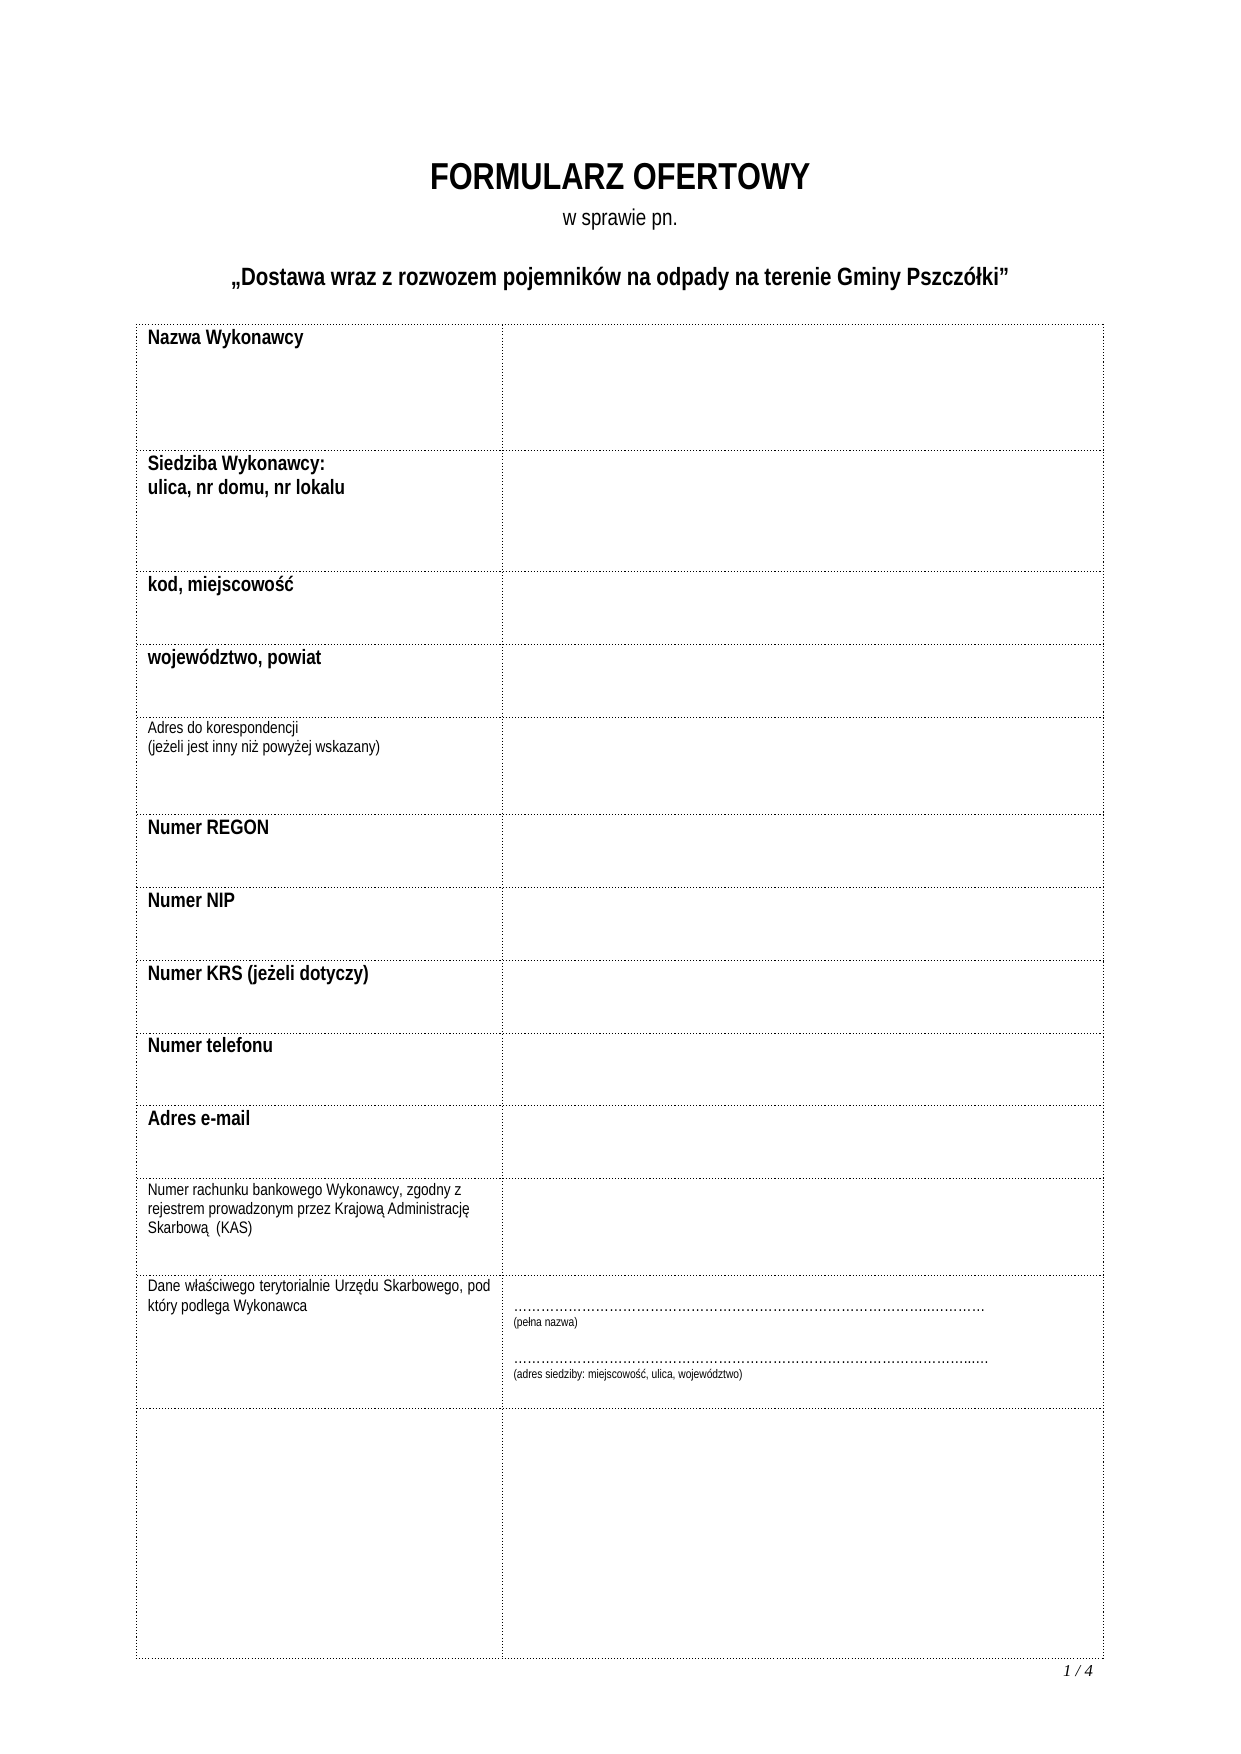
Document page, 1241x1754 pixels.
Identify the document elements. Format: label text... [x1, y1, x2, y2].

table_cell Adres do korespondencji (jeżeli jest inny niż powyżej wskazany) [136, 717, 502, 814]
table_cell [502, 1408, 1104, 1658]
table_cell kod, miejscowość [136, 571, 502, 644]
table_cell województwo, powiat [136, 644, 502, 717]
table_cell Numer rachunku bankowego Wykonawcy, zgodny z rejestrem prowadzonym przez Krajową Administrację Skarbową (KAS) [136, 1178, 502, 1275]
table_cell Siedziba Wykonawcy: ulica, nr domu, nr lokalu [136, 450, 502, 571]
table_cell [502, 1105, 1104, 1178]
table_cell Numer telefonu [136, 1033, 502, 1105]
table_cell [136, 1408, 502, 1658]
table_cell [502, 1178, 1104, 1275]
table_cell [502, 960, 1104, 1032]
table_cell [502, 450, 1104, 571]
text FORMULARZ OFERTOWY [148, 154, 1092, 197]
table_cell [502, 814, 1104, 887]
table_cell [502, 717, 1104, 814]
table_header [502, 324, 1104, 450]
table_cell Numer KRS (jeżeli dotyczy) [136, 960, 502, 1032]
table_cell [502, 887, 1104, 959]
table_header Nazwa Wykonawcy [136, 324, 502, 450]
table_cell Adres e-mail [136, 1105, 502, 1178]
table_cell [502, 1033, 1104, 1105]
table_cell Dane właściwego terytorialnie Urzędu Skarbowego, pod który podlega Wykonawca [136, 1275, 502, 1408]
text „Dostawa wraz z rozwozem pojemników na odpady na terenie Gminy Pszczółki” [148, 262, 1092, 291]
table_cell [502, 571, 1104, 644]
table_cell Numer REGON [136, 814, 502, 887]
table_cell ………………………………………………………………………………..………… (pełna nazwa) ………………………………………………………………………………………...… (adres siedziby: miejscowość, ulica, województwo) [502, 1275, 1104, 1408]
table_cell Numer NIP [136, 887, 502, 959]
text w sprawie pn. [148, 203, 1092, 230]
table_cell [502, 644, 1104, 717]
